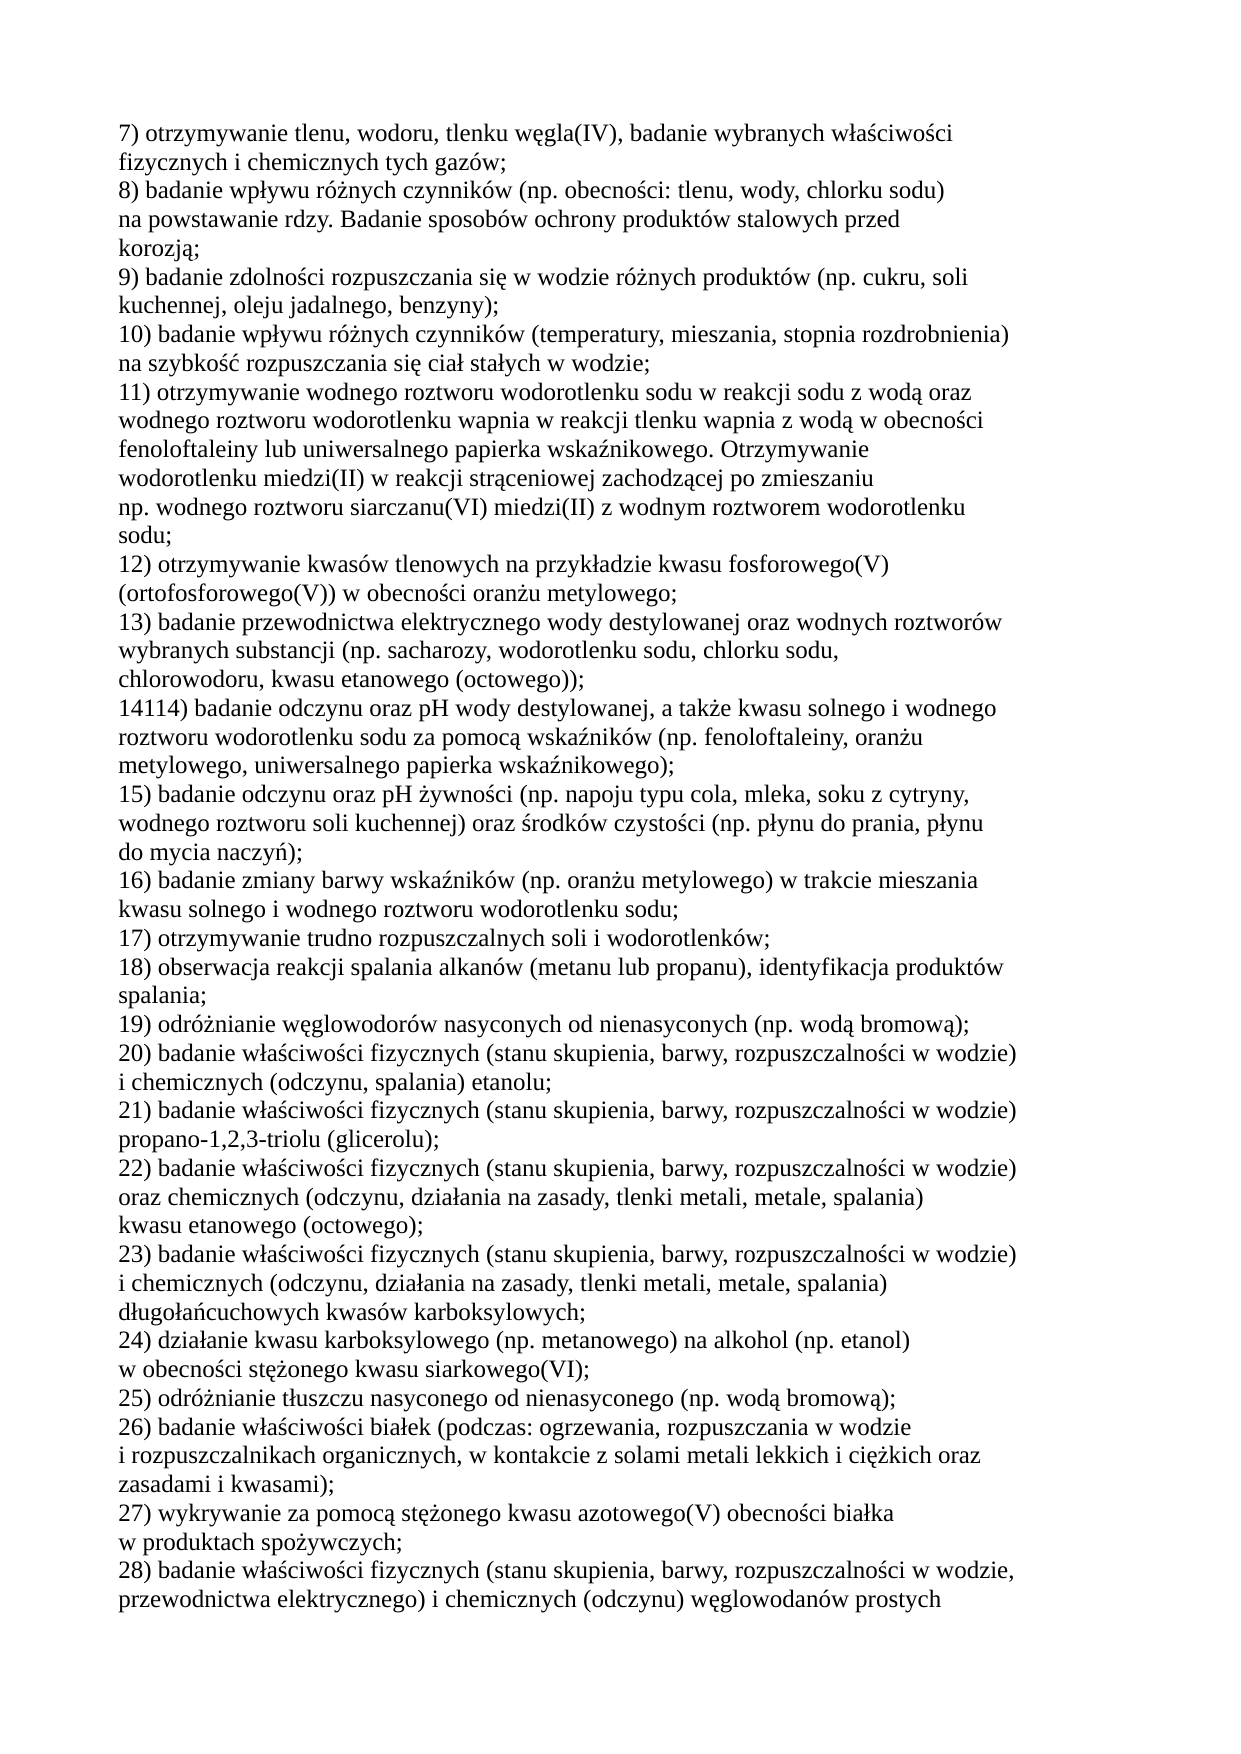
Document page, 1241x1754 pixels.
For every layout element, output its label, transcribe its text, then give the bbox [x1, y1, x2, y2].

text oraz chemicznych (odczynu, działania na zasady, tlenki metali, metale, spalania) [118, 1182, 1122, 1211]
text 28) badanie właściwości fizycznych (stanu skupienia, barwy, rozpuszczalności w wodzie, [118, 1556, 1122, 1584]
text 11) otrzymywanie wodnego roztworu wodorotlenku sodu w reakcji sodu z wodą oraz [118, 377, 1122, 406]
text spalania; [118, 981, 1122, 1009]
text kuchennej, oleju jadalnego, benzyny); [118, 291, 1122, 319]
text 24) działanie kwasu karboksylowego (np. metanowego) na alkohol (np. etanol) [118, 1326, 1122, 1354]
text 23) badanie właściwości fizycznych (stanu skupienia, barwy, rozpuszczalności w wodzie) [118, 1239, 1122, 1268]
text chlorowodoru, kwasu etanowego (octowego)); [118, 664, 1122, 693]
text kwasu solnego i wodnego roztworu wodorotlenku sodu; [118, 894, 1122, 923]
text 9) badanie zdolności rozpuszczania się w wodzie różnych produktów (np. cukru, soli [118, 262, 1122, 291]
text 26) badanie właściwości białek (podczas: ogrzewania, rozpuszczania w wodzie [118, 1412, 1122, 1441]
text w produktach spożywczych; [118, 1527, 1122, 1556]
text roztworu wodorotlenku sodu za pomocą wskaźników (np. fenoloftaleiny, oranżu [118, 722, 1122, 751]
text (ortofosforowego(V)) w obecności oranżu metylowego; [118, 578, 1122, 607]
text 12) otrzymywanie kwasów tlenowych na przykładzie kwasu fosforowego(V) [118, 549, 1122, 578]
text 19) odróżnianie węglowodorów nasyconych od nienasyconych (np. wodą bromową); [118, 1009, 1122, 1038]
text fenoloftaleiny lub uniwersalnego papierka wskaźnikowego. Otrzymywanie [118, 434, 1122, 463]
text 25) odróżnianie tłuszczu nasyconego od nienasyconego (np. wodą bromową); [118, 1383, 1122, 1412]
text propano-1,2,3-triolu (glicerolu); [118, 1124, 1122, 1153]
text 13) badanie przewodnictwa elektrycznego wody destylowanej oraz wodnych roztworów [118, 607, 1122, 636]
text na szybkość rozpuszczania się ciał stałych w wodzie; [118, 348, 1122, 377]
text długołańcuchowych kwasów karboksylowych; [118, 1297, 1122, 1326]
text 14114) badanie odczynu oraz pH wody destylowanej, a także kwasu solnego i wodnego [118, 693, 1122, 722]
text 10) badanie wpływu różnych czynników (temperatury, mieszania, stopnia rozdrobnienia) [118, 319, 1122, 348]
text fizycznych i chemicznych tych gazów; [118, 147, 1122, 176]
text wodnego roztworu wodorotlenku wapnia w reakcji tlenku wapnia z wodą w obecności [118, 406, 1122, 434]
text 20) badanie właściwości fizycznych (stanu skupienia, barwy, rozpuszczalności w wodzie) [118, 1038, 1122, 1067]
text wybranych substancji (np. sacharozy, wodorotlenku sodu, chlorku sodu, [118, 636, 1122, 664]
text 22) badanie właściwości fizycznych (stanu skupienia, barwy, rozpuszczalności w wodzie) [118, 1153, 1122, 1182]
text 8) badanie wpływu różnych czynników (np. obecności: tlenu, wody, chlorku sodu) [118, 176, 1122, 204]
text do mycia naczyń); [118, 837, 1122, 866]
text na powstawanie rdzy. Badanie sposobów ochrony produktów stalowych przed [118, 204, 1122, 233]
text np. wodnego roztworu siarczanu(VI) miedzi(II) z wodnym roztworem wodorotlenku [118, 492, 1122, 521]
text 16) badanie zmiany barwy wskaźników (np. oranżu metylowego) w trakcie mieszania [118, 866, 1122, 894]
text 17) otrzymywanie trudno rozpuszczalnych soli i wodorotlenków; [118, 923, 1122, 952]
text wodnego roztworu soli kuchennej) oraz środków czystości (np. płynu do prania, płynu [118, 808, 1122, 837]
text wodorotlenku miedzi(II) w reakcji strąceniowej zachodzącej po zmieszaniu [118, 463, 1122, 492]
text przewodnictwa elektrycznego) i chemicznych (odczynu) węglowodanów prostych [118, 1584, 1122, 1613]
text 7) otrzymywanie tlenu, wodoru, tlenku węgla(IV), badanie wybranych właściwości [118, 118, 1122, 147]
text 18) obserwacja reakcji spalania alkanów (metanu lub propanu), identyfikacja produktów [118, 952, 1122, 981]
text i rozpuszczalnikach organicznych, w kontakcie z solami metali lekkich i ciężkich oraz [118, 1441, 1122, 1469]
text 21) badanie właściwości fizycznych (stanu skupienia, barwy, rozpuszczalności w wodzie) [118, 1096, 1122, 1124]
text i chemicznych (odczynu, spalania) etanolu; [118, 1067, 1122, 1096]
text i chemicznych (odczynu, działania na zasady, tlenki metali, metale, spalania) [118, 1268, 1122, 1297]
text zasadami i kwasami); [118, 1469, 1122, 1498]
text korozją; [118, 233, 1122, 262]
text 15) badanie odczynu oraz pH żywności (np. napoju typu cola, mleka, soku z cytryny, [118, 779, 1122, 808]
text w obecności stężonego kwasu siarkowego(VI); [118, 1354, 1122, 1383]
text 27) wykrywanie za pomocą stężonego kwasu azotowego(V) obecności białka [118, 1498, 1122, 1527]
text metylowego, uniwersalnego papierka wskaźnikowego); [118, 751, 1122, 779]
text sodu; [118, 521, 1122, 549]
text kwasu etanowego (octowego); [118, 1211, 1122, 1239]
